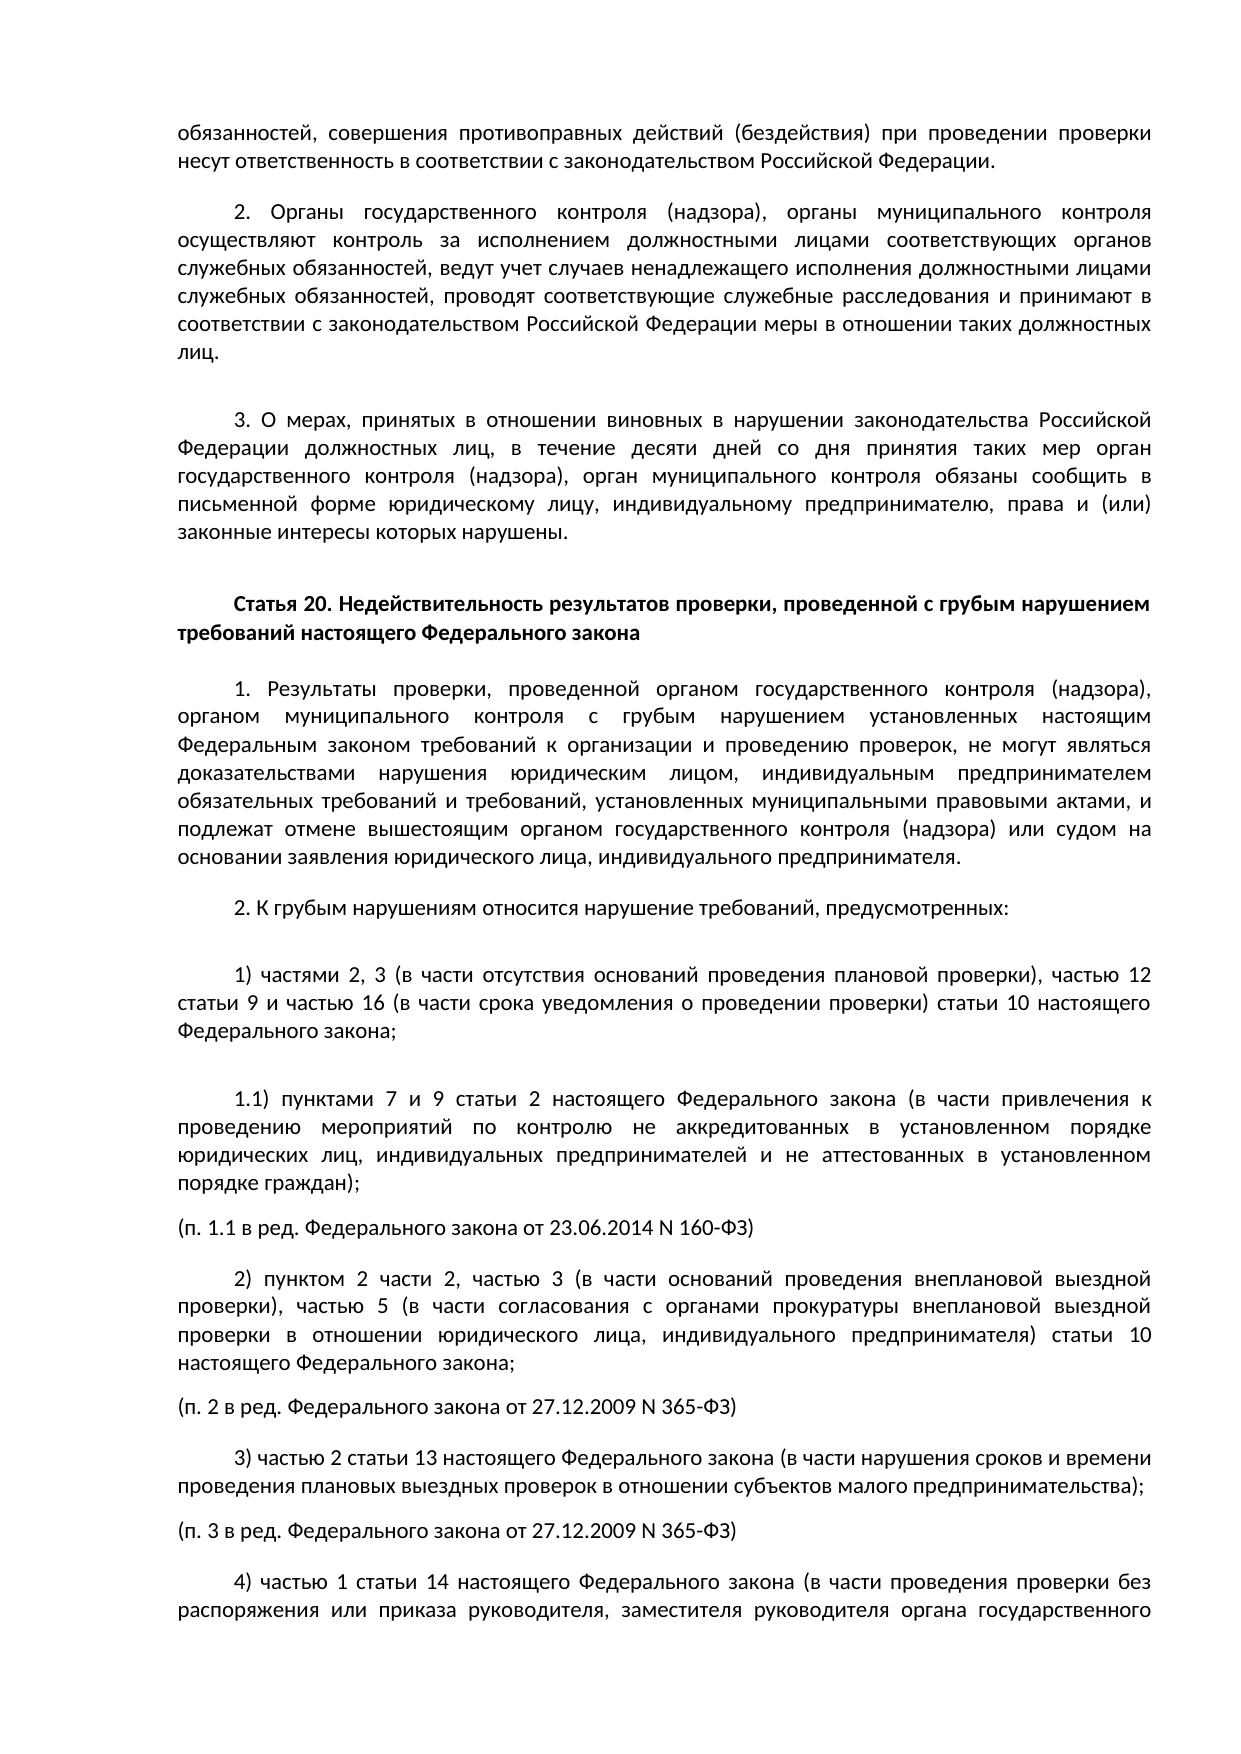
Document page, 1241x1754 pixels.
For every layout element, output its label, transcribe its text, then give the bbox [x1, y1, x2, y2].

text 1. Результаты проверки, проведенной органом государственного контроля (надзора), органом муниципального контроля с грубым нарушением установленных настоящим Федеральным законом требований к организации и проведению проверок, не могут являться доказательствами нарушения юридическим лицом, индивидуальным предпринимателем обязательных требований и требований, установленных муниципальными правовыми актами, и подлежат отмене вышестоящим органом государственного контроля (надзора) или судом на основании заявления юридического лица, индивидуального предпринимателя. [177, 674, 1152, 870]
text 3) частью 2 статьи 13 настоящего Федерального закона (в части нарушения сроков и времени проведения плановых выездных проверок в отношении субъектов малого предпринимательства); [177, 1443, 1152, 1499]
text (п. 2 в ред. Федерального закона от 27.12.2009 N 365-ФЗ) [177, 1392, 1152, 1420]
text 4) частью 1 статьи 14 настоящего Федерального закона (в части проведения проверки без распоряжения или приказа руководителя, заместителя руководителя органа государственного [177, 1567, 1152, 1623]
text 3. О мерах, принятых в отношении виновных в нарушении законодательства Российской Федерации должностных лиц, в течение десяти дней со дня принятия таких мер орган государственного контроля (надзора), орган муниципального контроля обязаны сообщить в письменной форме юридическому лицу, индивидуальному предпринимателю, права и (или) законные интересы которых нарушены. [177, 405, 1152, 545]
title Статья 20. Недействительность результатов проверки, проведенной с грубым нарушением требований настоящего Федерального закона [177, 589, 1152, 646]
text 2) пунктом 2 части 2, частью 3 (в части оснований проведения внеплановой выездной проверки), частью 5 (в части согласования с органами прокуратуры внеплановой выездной проверки в отношении юридического лица, индивидуального предпринимателя) статьи 10 настоящего Федерального закона; [177, 1264, 1152, 1376]
text 2. Органы государственного контроля (надзора), органы муниципального контроля осуществляют контроль за исполнением должностными лицами соответствующих органов служебных обязанностей, ведут учет случаев ненадлежащего исполнения должностными лицами служебных обязанностей, проводят соответствующие служебные расследования и принимают в соответствии с законодательством Российской Федерации меры в отношении таких должностных лиц. [177, 197, 1152, 365]
text (п. 3 в ред. Федерального закона от 27.12.2009 N 365-ФЗ) [177, 1516, 1152, 1544]
text 1.1) пунктами 7 и 9 статьи 2 настоящего Федерального закона (в части привлечения к проведению мероприятий по контролю не аккредитованных в установленном порядке юридических лиц, индивидуальных предпринимателей и не аттестованных в установленном порядке граждан); [177, 1084, 1152, 1196]
text обязанностей, совершения противоправных действий (бездействия) при проведении проверки несут ответственность в соответствии с законодательством Российской Федерации. [177, 118, 1152, 174]
text 2. К грубым нарушениям относится нарушение требований, предусмотренных: [177, 893, 1152, 921]
text (п. 1.1 в ред. Федерального закона от 23.06.2014 N 160-ФЗ) [177, 1213, 1152, 1241]
text 1) частями 2, 3 (в части отсутствия оснований проведения плановой проверки), частью 12 статьи 9 и частью 16 (в части срока уведомления о проведении проверки) статьи 10 настоящего Федерального закона; [177, 960, 1152, 1044]
